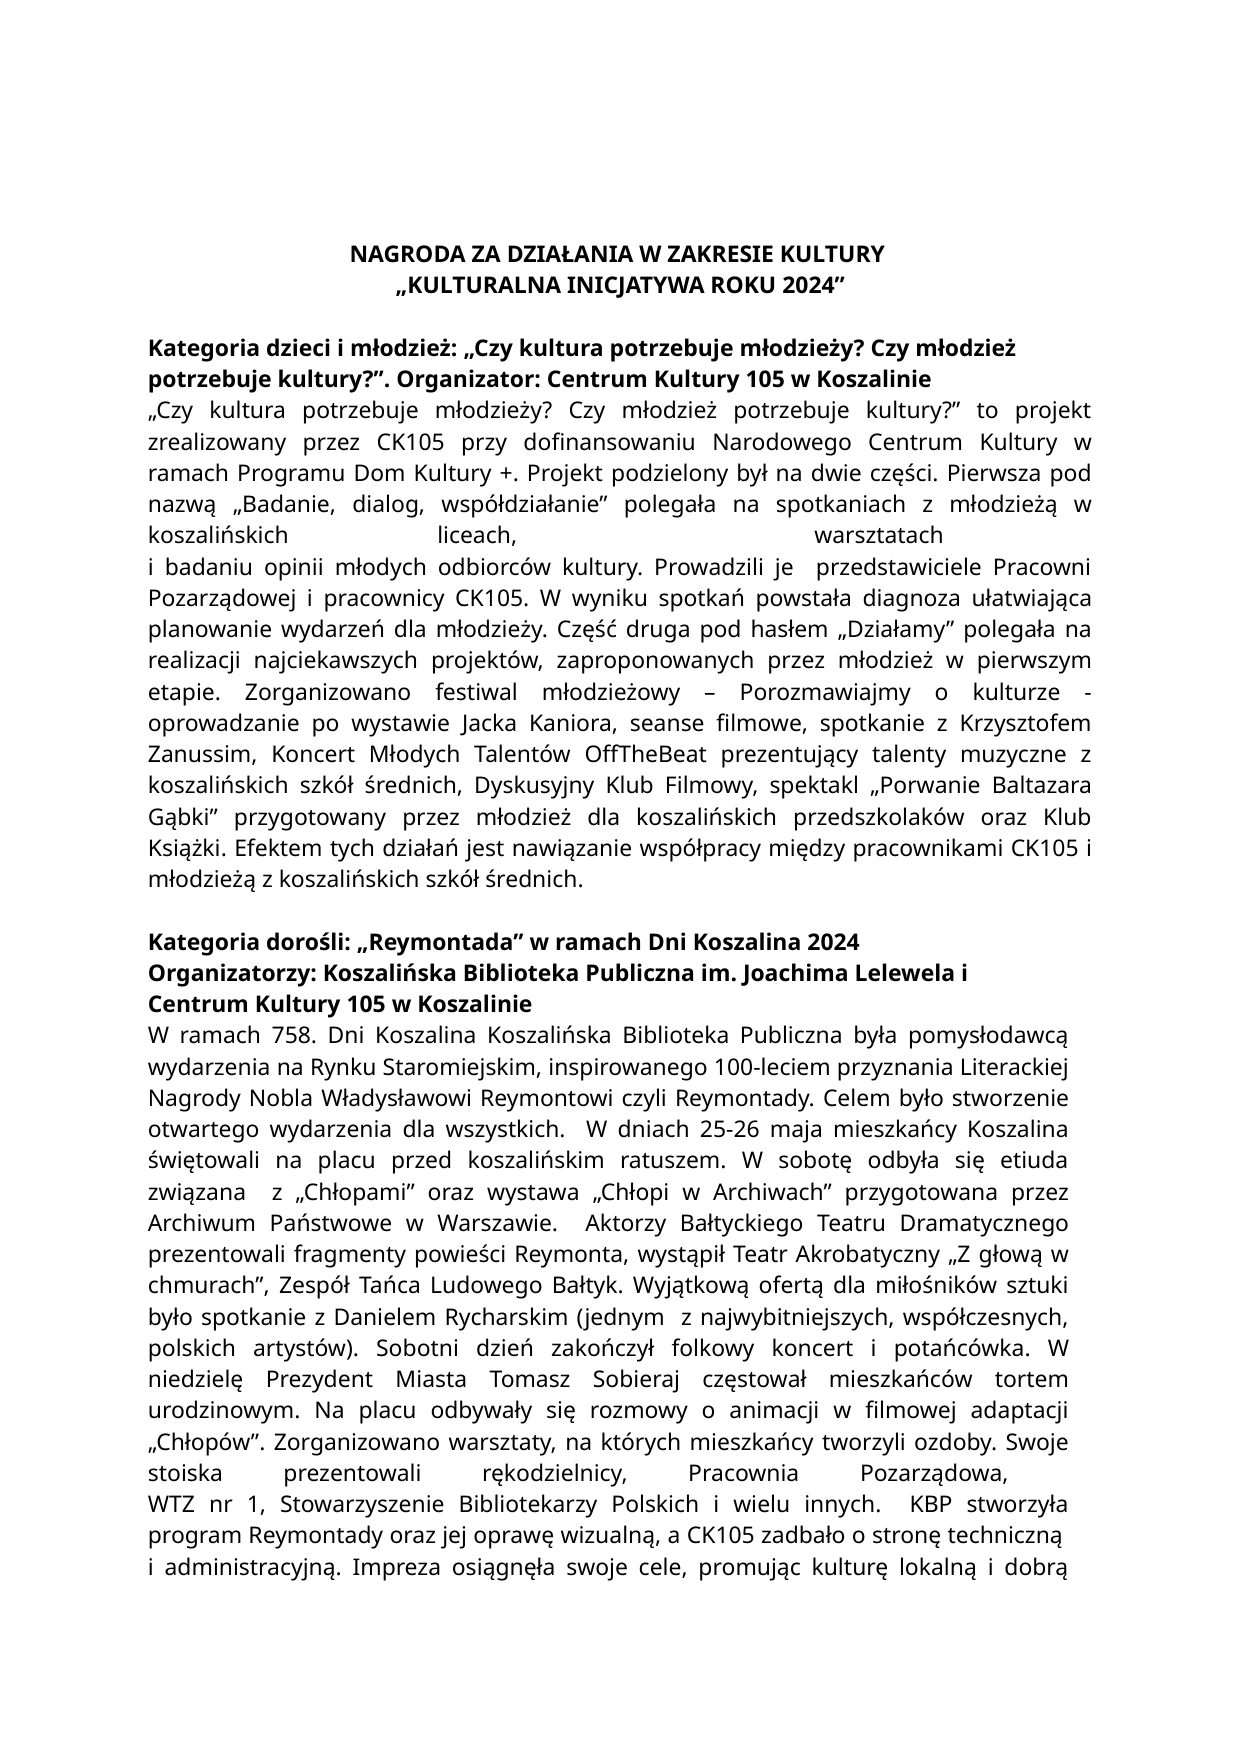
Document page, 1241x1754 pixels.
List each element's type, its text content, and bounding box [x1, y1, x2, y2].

text NAGRODA ZA DZIAŁANIA W ZAKRESIE KULTURY „KULTURALNA INICJATYWA ROKU 2024” [148, 238, 1093, 301]
text Kategoria dorośli: „Reymontada” w ramach Dni Koszalina 2024 [148, 926, 1070, 957]
text „Czy kultura potrzebuje młodzieży? Czy młodzież potrzebuje kultury?” to projekt zrealizowany przez CK105 przy dofinansowaniu Narodowego Centrum Kultury w ramach Programu Dom Kultury +. Projekt podzielony był na dwie części. Pierwsza pod nazwą „Badanie, dialog, współdziałanie” polegała na spotkaniach z młodzieżą w koszalińskich liceach, warsztatach i badaniu opinii młodych odbiorców kultury. Prowadzili je przedstawiciele Pracowni Pozarządowej i pracownicy CK105. W wyniku spotkań powstała diagnoza ułatwiająca planowanie wydarzeń dla młodzieży. Część druga pod hasłem „Działamy” polegała na realizacji najciekawszych projektów, zaproponowanych przez młodzież w pierwszym etapie. Zorganizowano festiwal młodzieżowy – Porozmawiajmy o kulturze - oprowadzanie po wystawie Jacka Kaniora, seanse filmowe, spotkanie z Krzysztofem Zanussim, Koncert Młodych Talentów OffTheBeat prezentujący talenty muzyczne z koszalińskich szkół średnich, Dyskusyjny Klub Filmowy, spektakl „Porwanie Baltazara Gąbki” przygotowany przez młodzież dla koszalińskich przedszkolaków oraz Klub Książki. Efektem tych działań jest nawiązanie współpracy między pracownikami CK105 i młodzieżą z koszalińskich szkół średnich. [148, 394, 1093, 894]
text Kategoria dzieci i młodzież: „Czy kultura potrzebuje młodzieży? Czy młodzież potrzebuje kultury?”. Organizator: Centrum Kultury 105 w Koszalinie [148, 332, 1093, 394]
text W ramach 758. Dni Koszalina Koszalińska Biblioteka Publiczna była pomysłodawcą wydarzenia na Rynku Staromiejskim, inspirowanego 100-leciem przyznania Literackiej Nagrody Nobla Władysławowi Reymontowi czyli Reymontady. Celem było stworzenie otwartego wydarzenia dla wszystkich. W dniach 25-26 maja mieszkańcy Koszalina świętowali na placu przed koszalińskim ratuszem. W sobotę odbyła się etiuda związana z „Chłopami” oraz wystawa „Chłopi w Archiwach” przygotowana przez Archiwum Państwowe w Warszawie. Aktorzy Bałtyckiego Teatru Dramatycznego prezentowali fragmenty powieści Reymonta, wystąpił Teatr Akrobatyczny „Z głową w chmurach”, Zespół Tańca Ludowego Bałtyk. Wyjątkową ofertą dla miłośników sztuki było spotkanie z Danielem Rycharskim (jednym z najwybitniejszych, współczesnych, polskich artystów). Sobotni dzień zakończył folkowy koncert i potańcówka. W niedzielę Prezydent Miasta Tomasz Sobieraj częstował mieszkańców tortem urodzinowym. Na placu odbywały się rozmowy o animacji w filmowej adaptacji „Chłopów”. Zorganizowano warsztaty, na których mieszkańcy tworzyli ozdoby. Swoje stoiska prezentowali rękodzielnicy, Pracownia Pozarządowa, WTZ nr 1, Stowarzyszenie Bibliotekarzy Polskich i wielu innych. KBP stworzyła program Reymontady oraz jej oprawę wizualną, a CK105 zadbało o stronę techniczną i administracyjną. Impreza osiągnęła swoje cele, promując kulturę lokalną i dobrą [148, 1019, 1070, 1582]
text Organizatorzy: Koszalińska Biblioteka Publiczna im. Joachima Lelewela i Centrum Kultury 105 w Koszalinie [148, 957, 1070, 1019]
